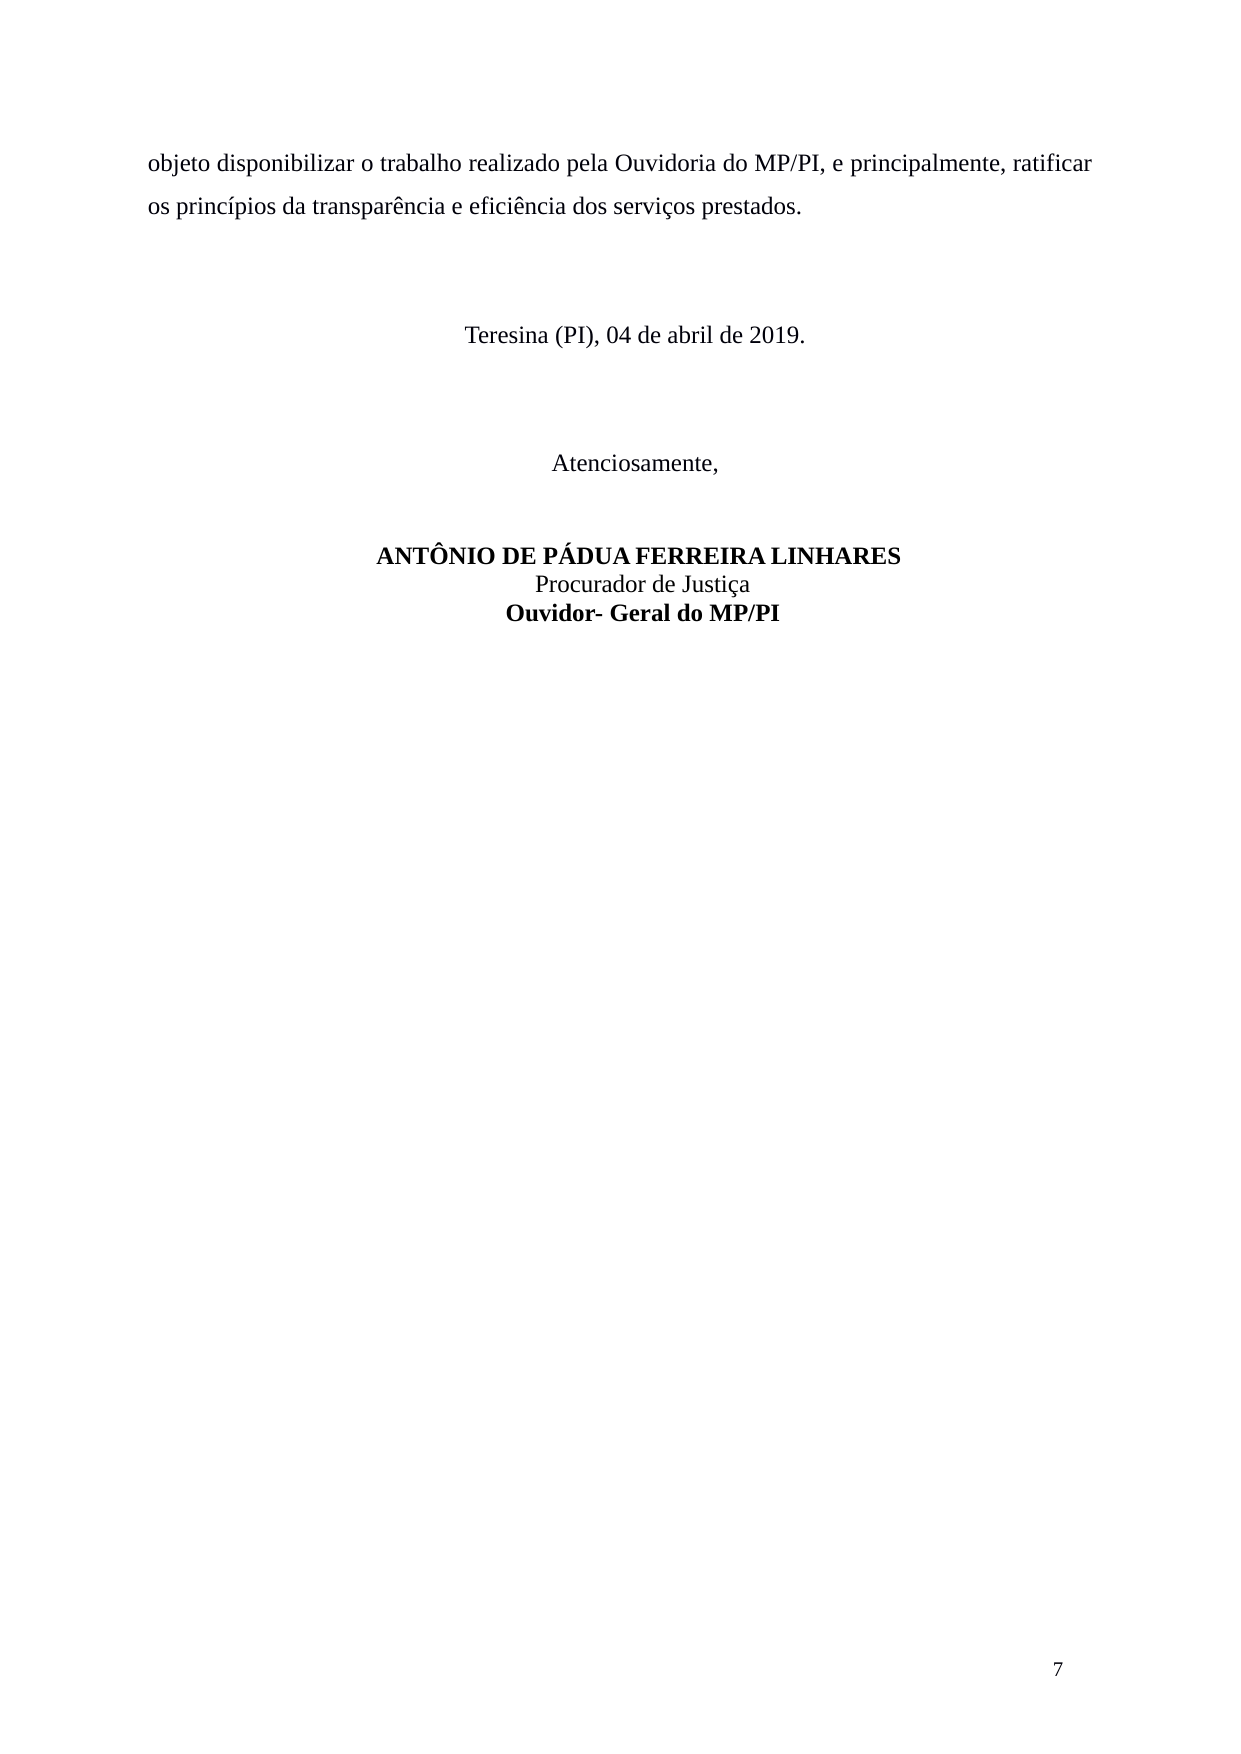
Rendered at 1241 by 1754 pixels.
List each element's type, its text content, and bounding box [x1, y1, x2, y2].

text ANTÔNIO DE PÁDUA FERREIRA LINHARES [189, 541, 1053, 569]
list objeto disponibilizar o trabalho realizado pela Ouvidoria do MP/PI, e principalmente, ratificar os princípios da transparência e eficiência dos serviços prestados. [148, 148, 1093, 219]
text Atenciosamente, [177, 448, 1093, 477]
text Ouvidor- Geral do MP/PI [189, 598, 1053, 627]
text Procurador de Justiça [177, 569, 1107, 598]
text Teresina (PI), 04 de abril de 2019. [177, 320, 1093, 349]
